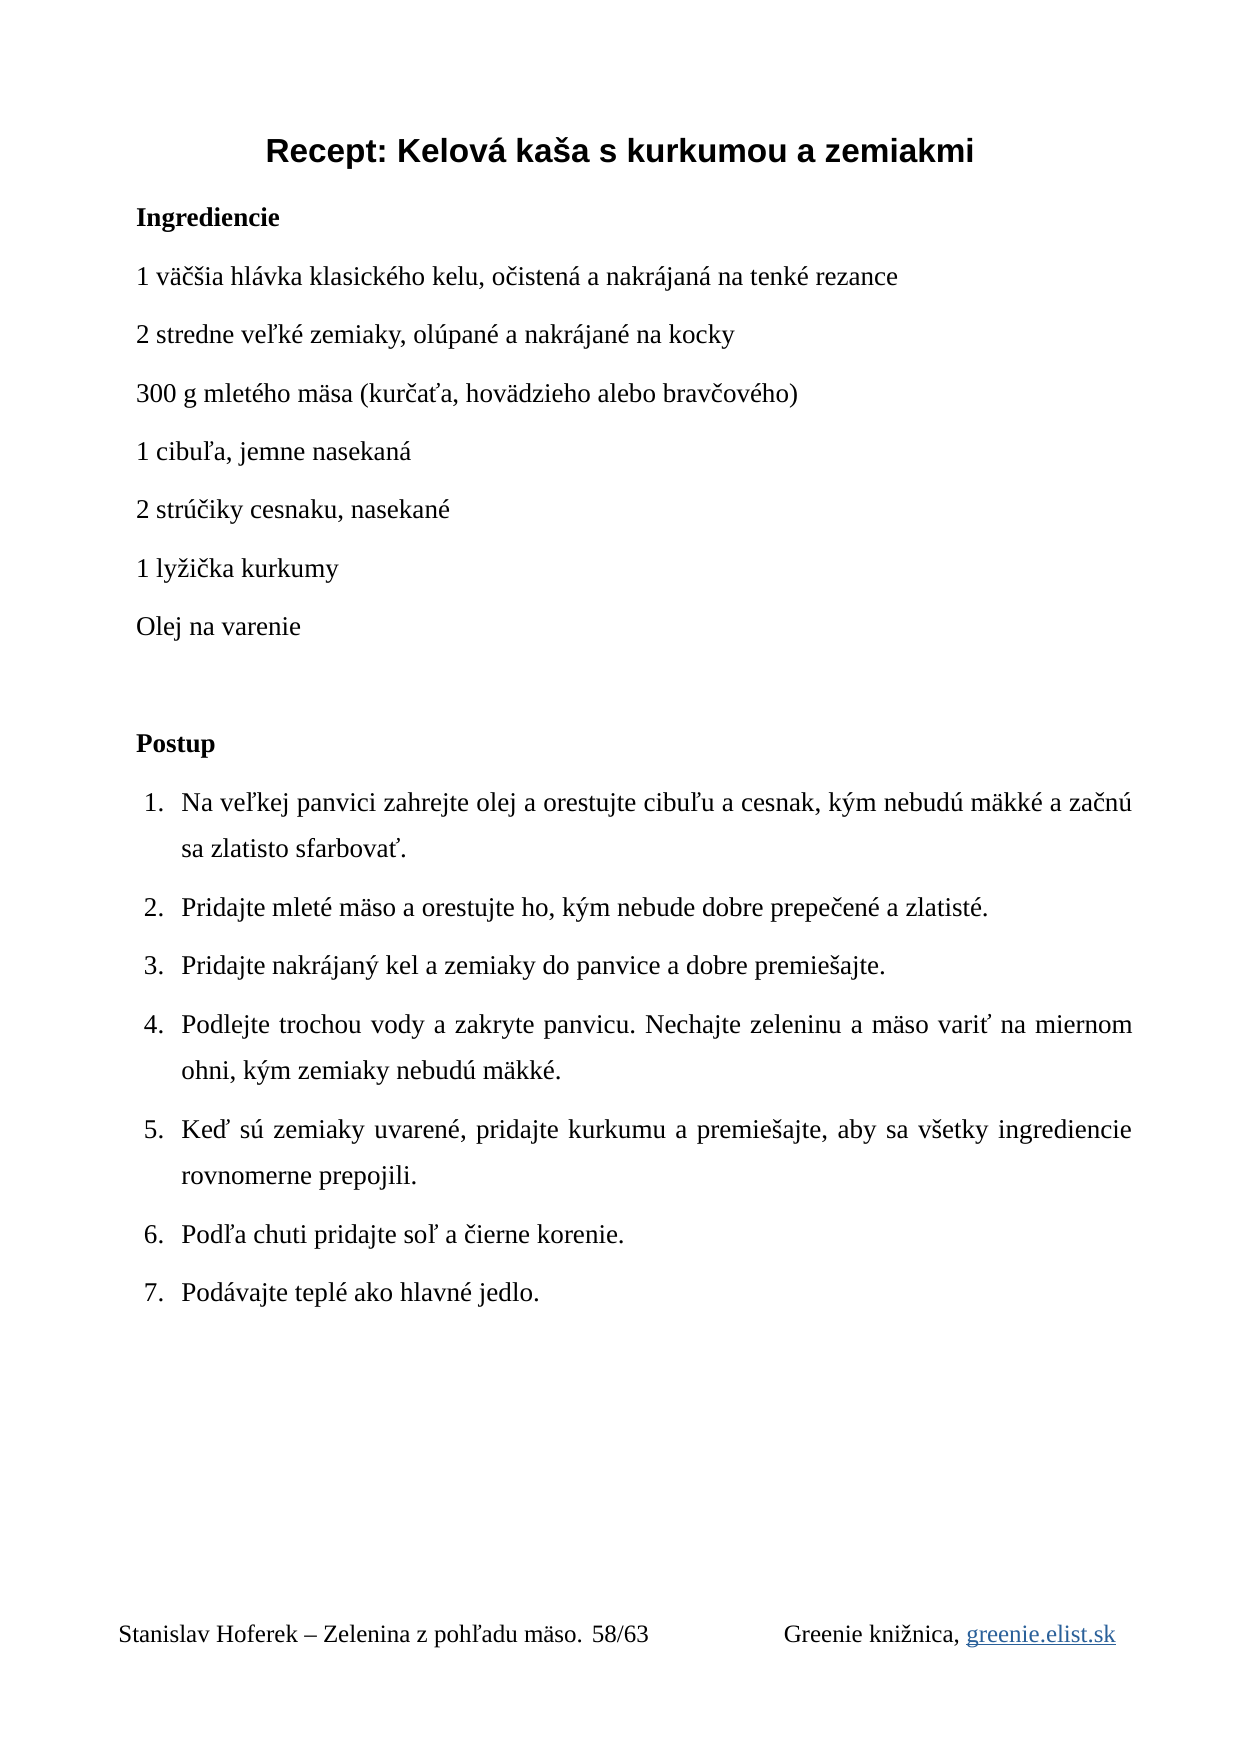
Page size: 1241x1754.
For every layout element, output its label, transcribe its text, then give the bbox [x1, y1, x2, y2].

text 2 strúčiky cesnaku, nasekané [106, 493, 1134, 525]
list Na veľkej panvici zahrejte olej a orestujte cibuľu a cesnak, kým nebudú mäkké a začnú sa zlatisto sfarbovať. [144, 786, 1134, 863]
text 1 lyžička kurkumy [106, 552, 1134, 583]
list Keď sú zemiaky uvarené, pridajte kurkumu a premiešajte, aby sa všetky ingrediencie rovnomerne prepojili. [144, 1113, 1134, 1191]
text Ingrediencie [106, 201, 1134, 232]
text Postup [106, 727, 1134, 758]
list Podľa chuti pridajte soľ a čierne korenie. [144, 1218, 1134, 1249]
list Pridajte mleté mäso a orestujte ho, kým nebude dobre prepečené a zlatisté. [144, 891, 1134, 922]
text 2 stredne veľké zemiaky, olúpané a nakrájané na kocky [106, 318, 1134, 349]
list Podávajte teplé ako hlavné jedlo. [144, 1276, 1134, 1307]
list Podlejte trochou vody a zakryte panvicu. Nechajte zeleninu a mäso variť na miernom ohni, kým zemiaky nebudú mäkké. [144, 1008, 1134, 1086]
subtitle Recept: Kelová kaša s kurkumou a zemiakmi [106, 131, 1134, 170]
text 1 cibuľa, jemne nasekaná [106, 435, 1134, 466]
list Pridajte nakrájaný kel a zemiaky do panvice a dobre premiešajte. [144, 949, 1134, 980]
text 300 g mletého mäsa (kurčaťa, hovädzieho alebo bravčového) [106, 377, 1134, 408]
text Olej na varenie [106, 610, 1134, 642]
text 1 väčšia hlávka klasického kelu, očistená a nakrájaná na tenké rezance [106, 260, 1134, 291]
